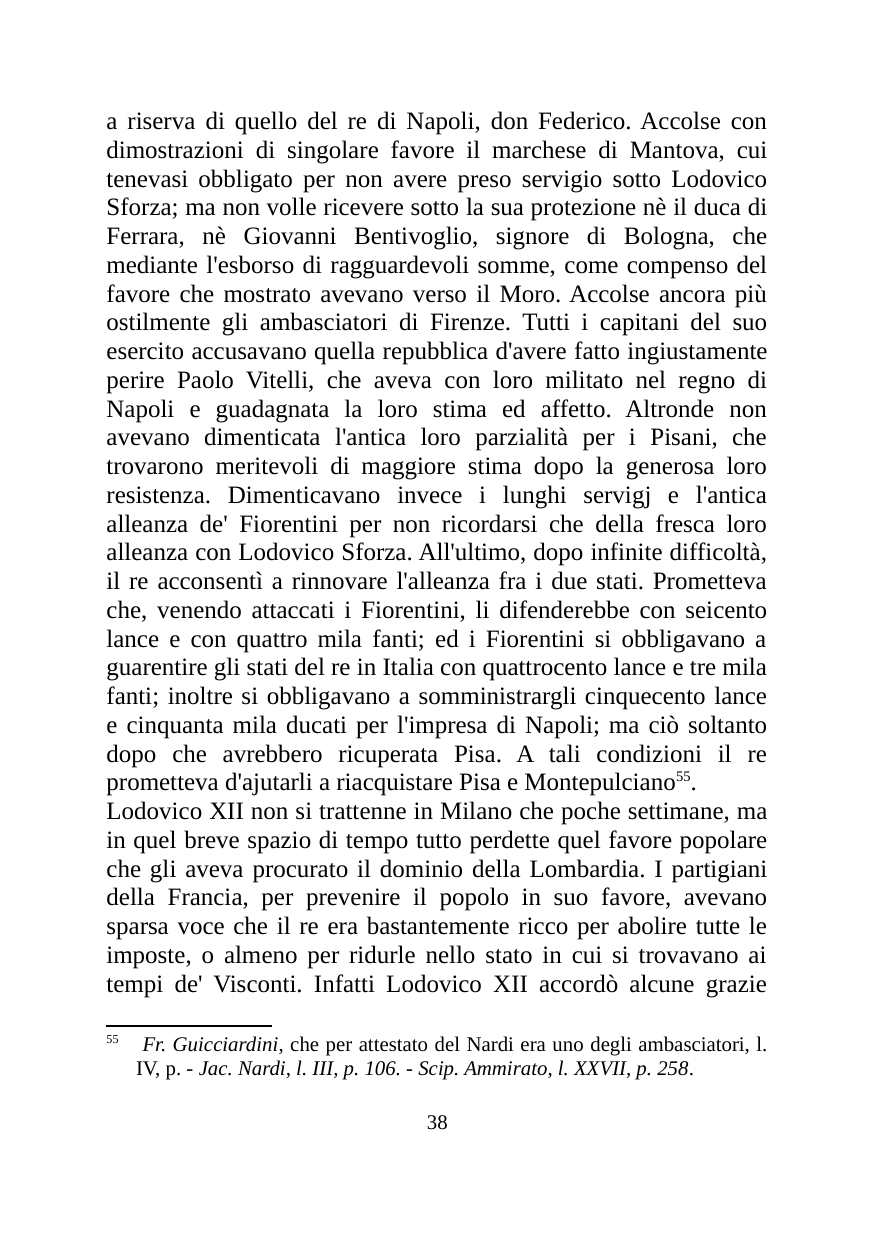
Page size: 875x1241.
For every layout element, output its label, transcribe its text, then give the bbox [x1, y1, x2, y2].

text a riserva di quello del re di Napoli, don Federico. Accolse con dimostrazioni di singolare favore il marchese di Mantova, cui tenevasi obbligato per non avere preso servigio sotto Lodovico Sforza; ma non volle ricevere sotto la sua protezione nè il duca di Ferrara, nè Giovanni Bentivoglio, signore di Bologna, che mediante l'esborso di ragguardevoli somme, come compenso del favore che mostrato avevano verso il Moro. Accolse ancora più ostilmente gli ambasciatori di Firenze. Tutti i capitani del suo esercito accusavano quella repubblica d'avere fatto ingiustamente perire Paolo Vitelli, che aveva con loro militato nel regno di Napoli e guadagnata la loro stima ed affetto. Altronde non avevano dimenticata l'antica loro parzialità per i Pisani, che trovarono meritevoli di maggiore stima dopo la generosa loro resistenza. Dimenticavano invece i lunghi servigj e l'antica alleanza de' Fiorentini per non ricordarsi che della fresca loro alleanza con Lodovico Sforza. All'ultimo, dopo infinite difficoltà, il re acconsentì a rinnovare l'alleanza fra i due stati. Prometteva che, venendo attaccati i Fiorentini, li difenderebbe con seicento lance e con quattro mila fanti; ed i Fiorentini si obbligavano a guarentire gli stati del re in Italia con quattrocento lance e tre mila fanti; inoltre si obbligavano a somministrargli cinquecento lance e cinquanta mila ducati per l'impresa di Napoli; ma ciò soltanto dopo che avrebbero ricuperata Pisa. A tali condizioni il re prometteva d'ajutarli a riacquistare Pisa e Montepulciano. [106, 106, 768, 796]
text Fr. Guicciardini, che per attestato del Nardi era uno degli ambasciatori, l. IV, p. - Jac. Nardi, l. III, p. 106. - Scip. Ammirato, l. XXVII, p. 258. [106, 1032, 768, 1080]
text Lodovico XII non si trattenne in Milano che poche settimane, ma in quel breve spazio di tempo tutto perdette quel favore popolare che gli aveva procurato il dominio della Lombardia. I partigiani della Francia, per prevenire il popolo in suo favore, avevano sparsa voce che il re era bastantemente ricco per abolire tutte le imposte, o almeno per ridurle nello stato in cui si trovavano ai tempi de' Visconti. Infatti Lodovico XII accordò alcune grazie [106, 796, 768, 997]
